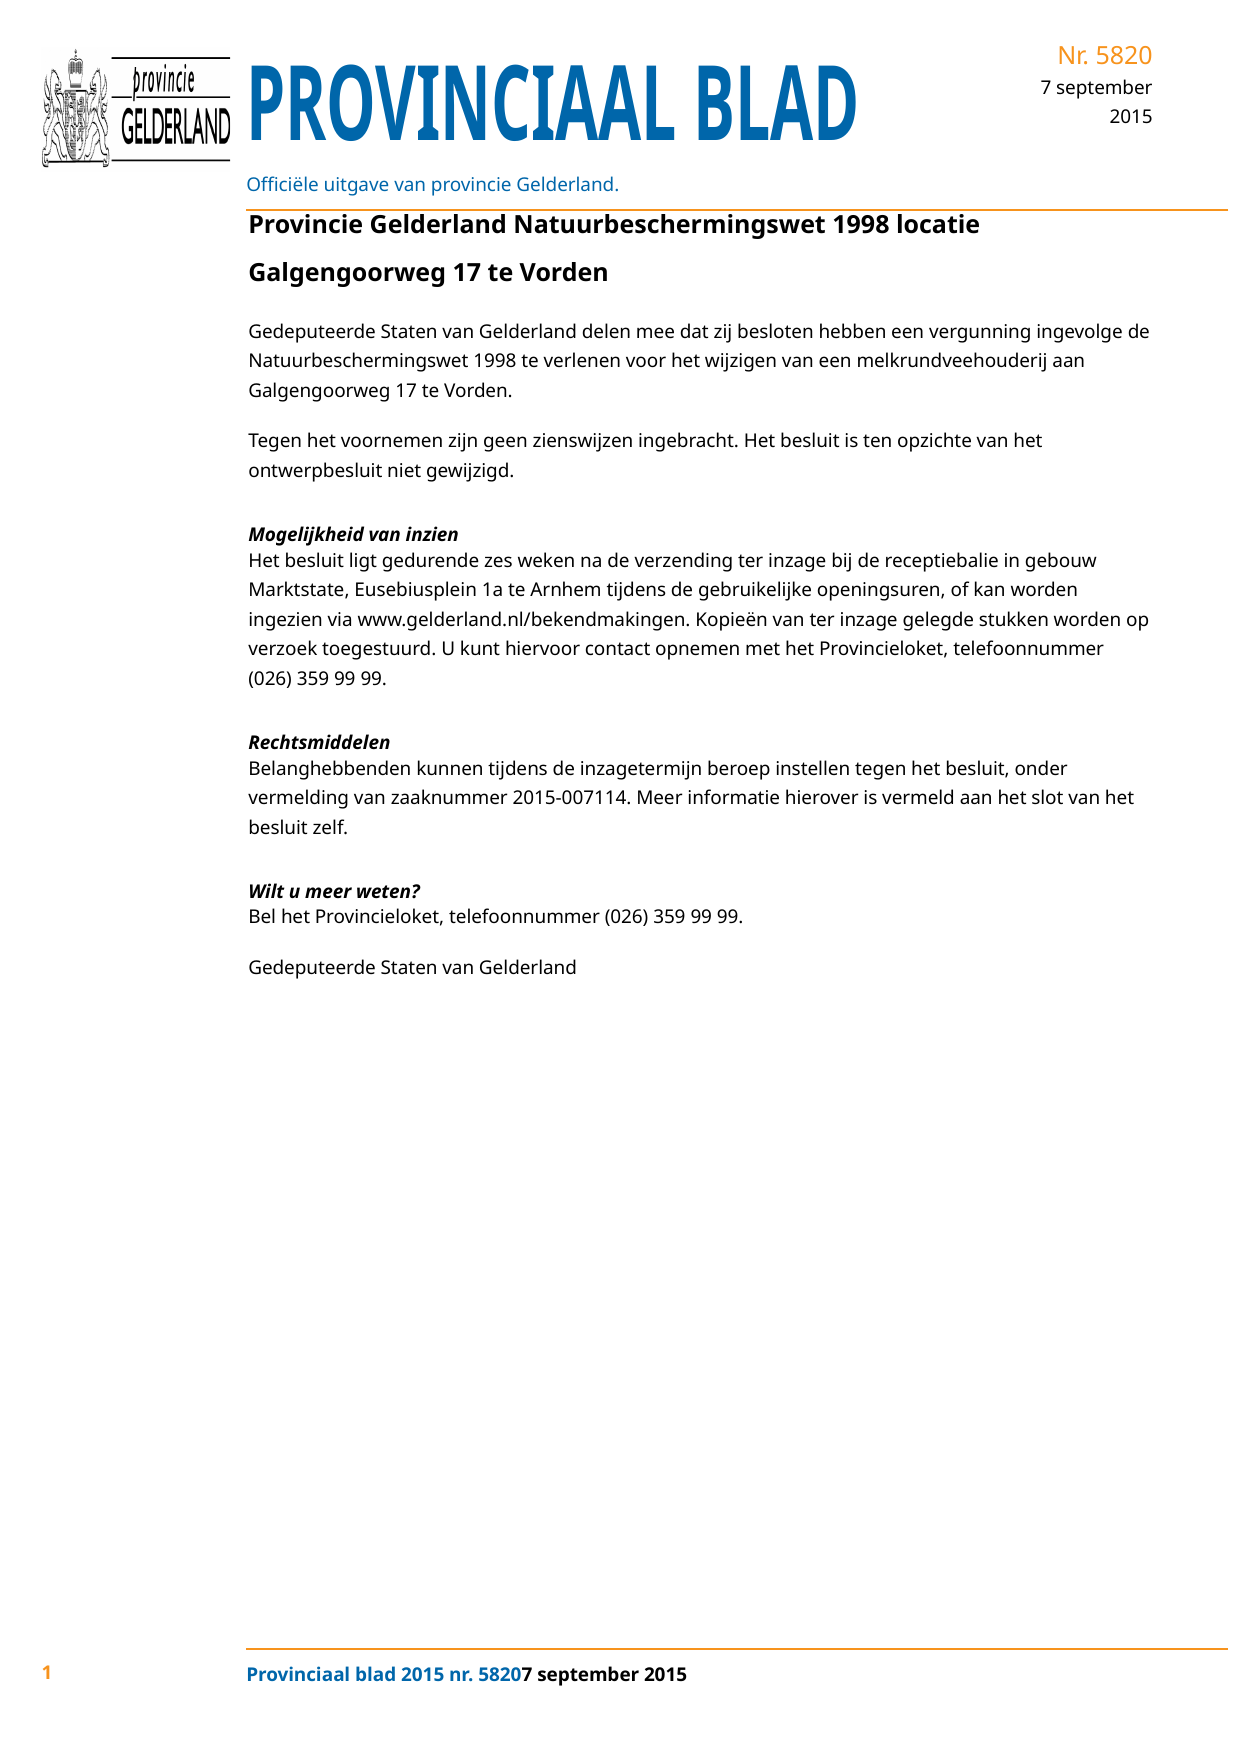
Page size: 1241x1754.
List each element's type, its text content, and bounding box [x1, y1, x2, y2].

text Tegen het voornemen zijn geen zienswijzen ingebracht. Het besluit is ten opzichte van het ontwerpbesluit niet gewijzigd. [248, 427, 1152, 483]
text Het besluit ligt gedurende zes weken na de verzending ter inzage bij de receptiebalie in gebouw Marktstate, Eusebiusplein 1a te Arnhem tijdens de gebruikelijke openingsuren, of kan worden ingezien via www.gelderland.nl/bekendmakingen. Kopieën van ter inzage gelegde stukken worden op verzoek toegestuurd. U kunt hiervoor contact opnemen met het Provincieloket, telefoonnummer (026) 359 99 99. [248, 547, 1152, 691]
text Provincie Gelderland Natuurbeschermingswet 1998 locatie Galgengoorweg 17 te Vorden [248, 211, 1152, 288]
text Gedeputeerde Staten van Gelderland [248, 954, 1152, 980]
text Bel het Provincieloket, telefoonnummer (026) 359 99 99. [248, 904, 1152, 929]
text Rechtsmiddelen [248, 729, 1152, 755]
text Mogelijkheid van inzien [248, 521, 1152, 547]
text Belanghebbenden kunnen tijdens de inzagetermijn beroep instellen tegen het besluit, onder vermelding van zaaknummer 2015-007114. Meer informatie hierover is vermeld aan het slot van het besluit zelf. [248, 755, 1152, 840]
text Wilt u meer weten? [248, 878, 1152, 904]
text Gedeputeerde Staten van Gelderland delen mee dat zij besloten hebben een vergunning ingevolge de Natuurbeschermingswet 1998 te verlenen voor het wijzigen van een melkrundveehouderij aan Galgengoorweg 17 te Vorden. [248, 318, 1152, 403]
picture [41, 47, 231, 172]
